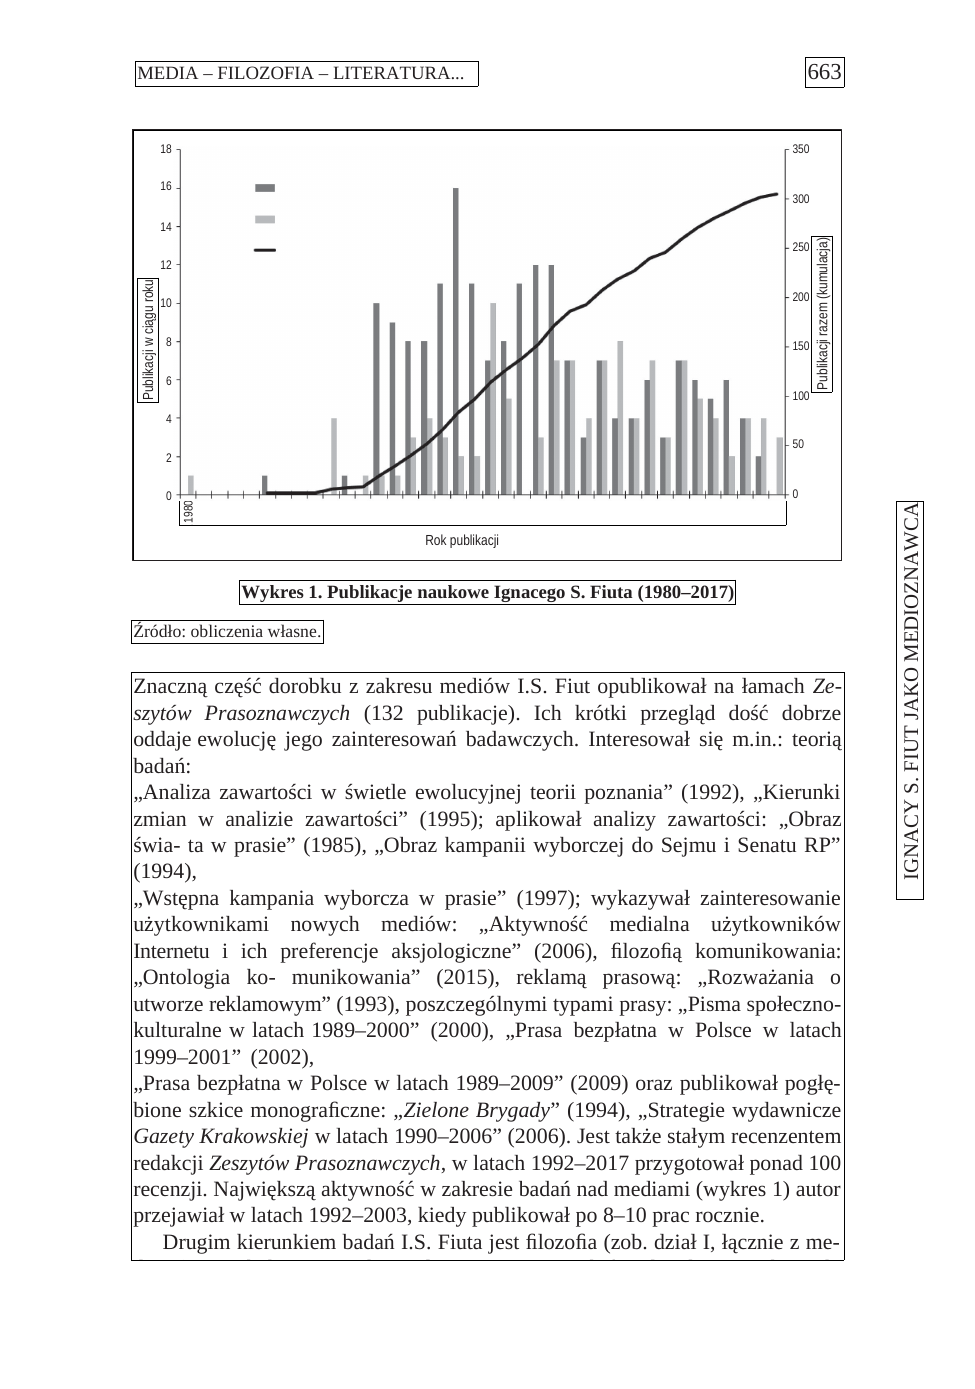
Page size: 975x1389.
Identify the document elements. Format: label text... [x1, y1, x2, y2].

text 150 [790, 334, 841, 353]
text Źródło: obliczenia własne. [133, 621, 323, 641]
text 0 0 [166, 486, 841, 503]
text 200 [790, 290, 841, 310]
text [134, 437, 173, 451]
text 2 [166, 451, 173, 465]
text „Analiza zawartości w świetle ewolucyjnej teorii poznania” (1992), „Kierunki zmian w analizie zawartości” (1995); aplikował analizy zawartości: „Obraz świa- ta w prasie” (1985), „Obraz kampanii wyborczej do Sejmu i Senatu RP” (1994), [133, 779, 842, 884]
text „Wstępna kampania wyborcza w prasie” (1997); wykazywał zainteresowanie użytkownikami nowych mediów: „Aktywność medialna użytkowników Internetu i ich preferencje aksjologiczne” (2006), ﬁlozoﬁą komunikowania: „Ontologia ko- munikowania” (2015), reklamą prasową: „Rozważania o utworze reklamowym” (1993), poszczególnymi typami prasy: „Pisma społeczno-kulturalne w latach 1989–2000” (2000), „Prasa bezpłatna w Polsce w latach 1999–2001” (2002), [133, 885, 842, 1069]
picture [173, 146, 790, 501]
text 14 Filozofia [160, 209, 173, 234]
text IGNACY S. FIUT JAKO MEDIOZNAWCA [898, 503, 923, 881]
text 16 Media [790, 178, 841, 193]
text 8 [166, 334, 173, 353]
text [134, 193, 173, 206]
text 18 350 [160, 142, 841, 157]
text [790, 412, 841, 426]
text Rok publikacji [409, 531, 515, 548]
text 663 [807, 58, 843, 85]
text 4 [166, 412, 173, 426]
text 100 [790, 388, 809, 403]
text 12 [790, 258, 841, 272]
text MEDIA – FILOZOFIA – LITERATURA... [137, 62, 478, 84]
text 6 [166, 373, 173, 388]
text Kumulacja 250 [790, 240, 809, 257]
text Znaczną część dorobku z zakresu mediów I.S. Fiut opublikował na łamach Ze- szytów Prasoznawczych (132 publikacje). Ich krótki przegląd dość dobrze oddaje ewolucję jego zainteresowań badawczych. Interesował się m.in.: teorią badań: [133, 673, 842, 778]
text [790, 451, 841, 465]
text „Prasa bezpłatna w Polsce w latach 1989–2009” (2009) oraz publikował pogłę- bione szkice monograﬁczne: „Zielone Brygady” (1994), „Strategie wydawnicze Gazety Krakowskiej w latach 1990–2006” (2006). Jest także stałym recenzentem redakcji Zeszytów Prasoznawczych, w latach 1992–2017 przygotował ponad 100 recenzji. Największą aktywność w zakresie badań nad mediami (wykres 1) autor przejawiał w latach 1992–2003, kiedy publikował po 8–10 prac rocznie. [133, 1070, 842, 1228]
text [790, 373, 841, 388]
text Publikacji w ciągu roku [139, 279, 158, 388]
text 12 [160, 258, 173, 272]
text 14 Filozofia [790, 209, 841, 234]
text Wykres 1. Publikacje naukowe Ignacego S. Fiuta (1980–2017) [241, 581, 735, 602]
text Kumulacja 250 [134, 240, 173, 257]
text 10 [160, 290, 173, 310]
text [134, 388, 173, 403]
text 16 Media [160, 178, 173, 193]
text 300 [790, 193, 809, 206]
text 50 [790, 437, 804, 451]
text Drugim kierunkiem badań I.S. Fiuta jest ﬁlozoﬁa (zob. dział I, łącznie z me- diami). Dorobek w tym zakresie liczy 116 prac, na które złożyło się 19 książek, 57 artykułów i rozdziałów oraz 40 recenzji. Wśród książek największe znaczenie ma 7 autorskich monograﬁi: „Człowiek według Alberta Camusa” (1993), „Filozoﬁa [133, 1229, 842, 1260]
text 1980 [181, 503, 786, 523]
